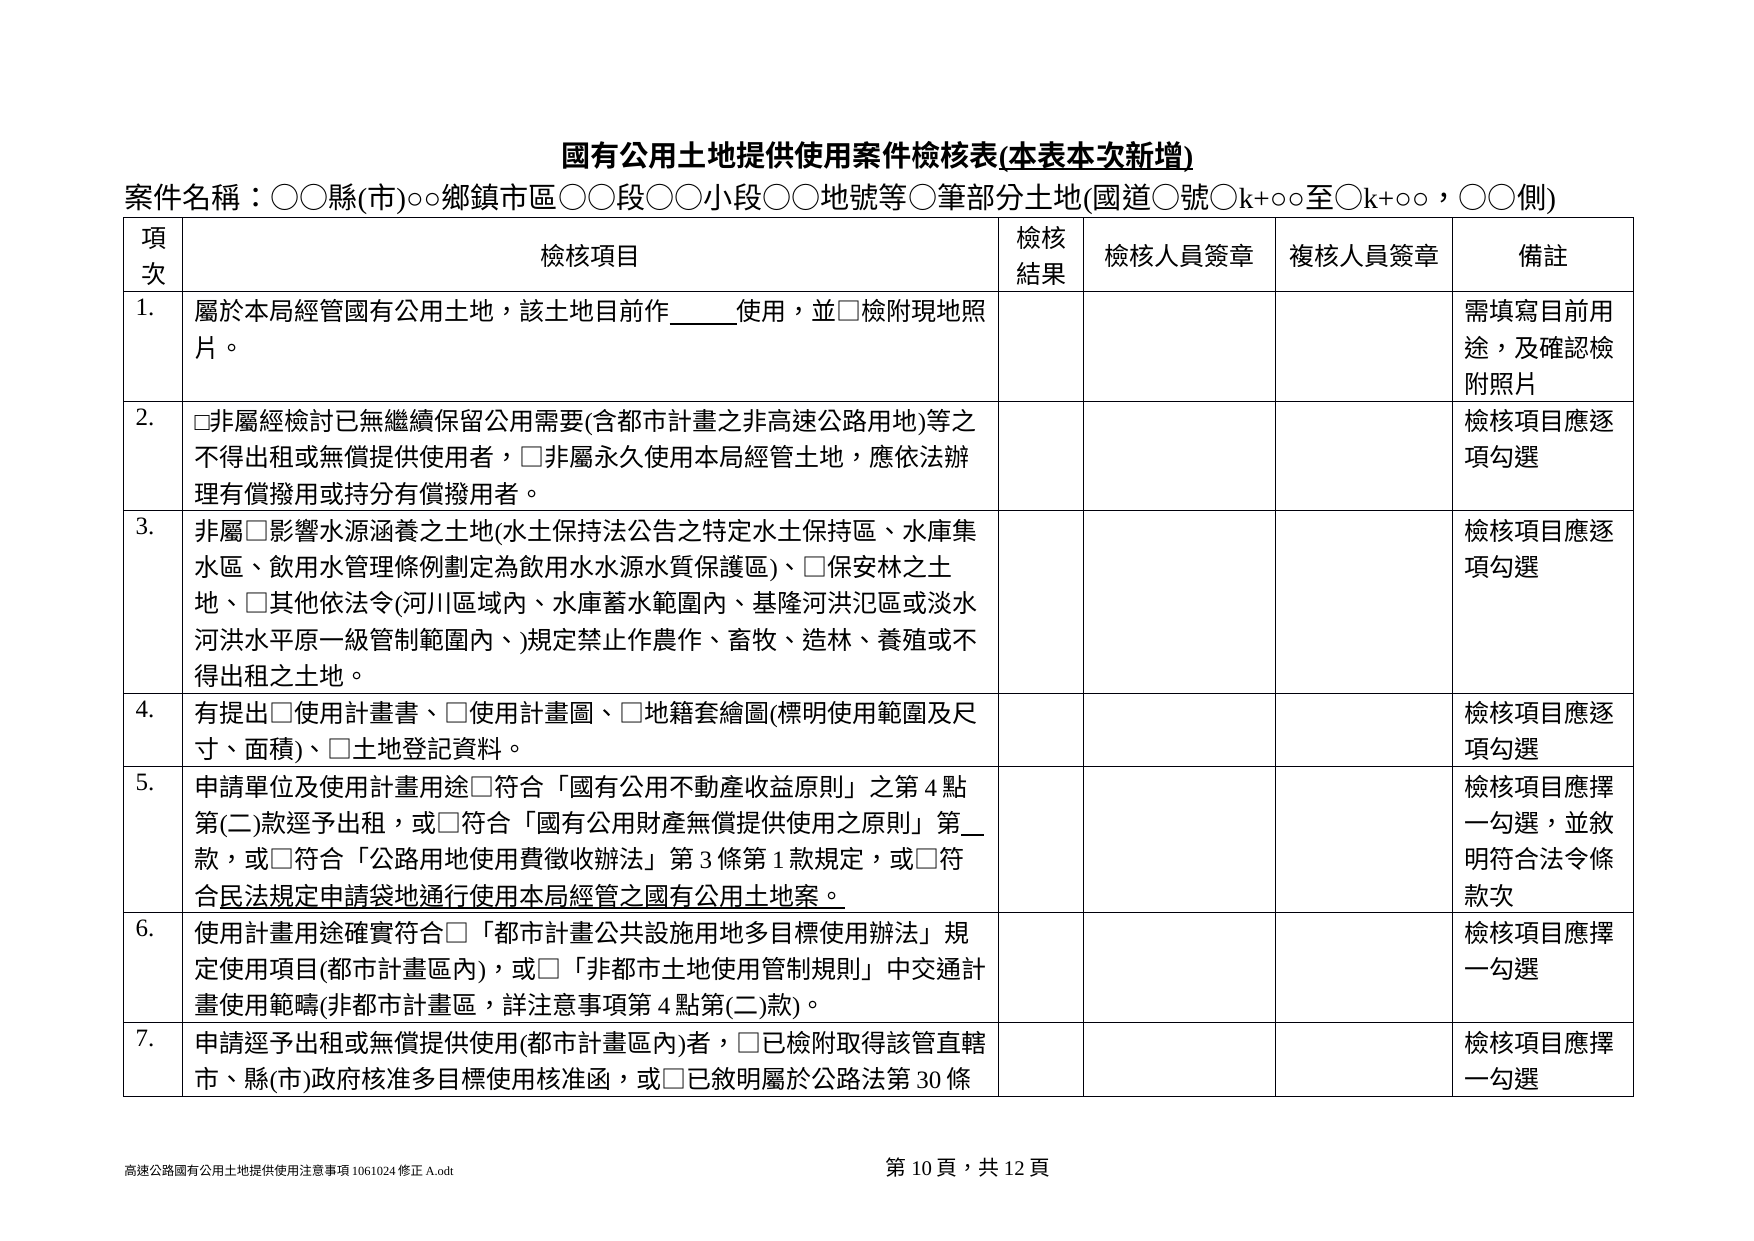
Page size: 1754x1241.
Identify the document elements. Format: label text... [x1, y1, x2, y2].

table_cell 檢核項目應擇一勾選 [1453, 1023, 1633, 1096]
table_cell [124, 913, 182, 1022]
table_cell 申請逕予出租或無償提供使用(都市計畫區內)者，□已檢附取得該管直轄市、縣(市)政府核准多目標使用核准函，或□已敘明屬於公路法第30條 [183, 1023, 998, 1096]
table_header 備註 [1453, 218, 1633, 291]
table_cell [124, 694, 182, 766]
table_cell 檢核項目應逐項勾選 [1453, 694, 1633, 766]
table_cell 屬於本局經管國有公用土地，該土地目前作 使用，並□檢附現地照片。 [183, 292, 998, 401]
text 案件名稱：○○縣(市)○○鄉鎮市區○○段○○小段○○地號等○筆部分土地(國道○號○k+○○至○k+○○，○○側) [124, 175, 1630, 217]
table_cell [999, 767, 1083, 912]
table_cell [1084, 767, 1275, 912]
table_cell 檢核項目應擇一勾選 [1453, 913, 1633, 1022]
table_cell □非屬經檢討已無繼續保留公用需要(含都市計畫之非高速公路用地)等之不得出租或無償提供使用者，□非屬永久使用本局經管土地，應依法辦理有償撥用或持分有償撥用者。 [183, 402, 998, 510]
table_cell [999, 292, 1083, 401]
table_cell 檢核項目應擇一勾選，並敘明符合法令條款次 [1453, 767, 1633, 912]
table_cell [999, 694, 1083, 766]
table_cell [1084, 694, 1275, 766]
table_cell [1276, 292, 1452, 401]
text 國有公用土地提供使用案件檢核表(本表本次新增) [124, 133, 1630, 175]
table_header 檢核項目 [183, 218, 998, 291]
table_header 項次 [124, 218, 182, 291]
table_cell [1276, 402, 1452, 510]
table_cell [124, 292, 182, 401]
table_header 檢核結果 [999, 218, 1083, 291]
table_cell [1276, 511, 1452, 693]
table_cell [1276, 913, 1452, 1022]
table_cell [1276, 767, 1452, 912]
table_cell [1084, 292, 1275, 401]
table_cell [124, 402, 182, 510]
table_cell [1084, 913, 1275, 1022]
table_cell 非屬□影響水源涵養之土地(水土保持法公告之特定水土保持區、水庫集水區、飲用水管理條例劃定為飲用水水源水質保護區)、□保安林之土地、□其他依法令(河川區域內、水庫蓄水範圍內、基隆河洪氾區或淡水河洪水平原一級管制範圍內、)規定禁止作農作、畜牧、造林、養殖或不得出租之土地。 [183, 511, 998, 693]
table_cell [1276, 694, 1452, 766]
table_header 複核人員簽章 [1276, 218, 1452, 291]
table_cell [999, 402, 1083, 510]
table_cell 檢核項目應逐項勾選 [1453, 511, 1633, 693]
table_cell [999, 1023, 1083, 1096]
table_cell [1084, 402, 1275, 510]
table_cell [1276, 1023, 1452, 1096]
table_cell 申請單位及使用計畫用途□符合「國有公用不動產收益原則」之第4點第(二)款逕予出租，或□符合「國有公用財產無償提供使用之原則」第 款，或□符合「公路用地使用費徵收辦法」第3條第1款規定，或□符合民法規定申請袋地通行使用本局經管之國有公用土地案。 [183, 767, 998, 912]
table_cell [999, 511, 1083, 693]
table_cell [124, 1023, 182, 1096]
table_cell [1084, 1023, 1275, 1096]
table_cell [999, 913, 1083, 1022]
table_cell 需填寫目前用途，及確認檢附照片 [1453, 292, 1633, 401]
table_cell 有提出□使用計畫書、□使用計畫圖、□地籍套繪圖(標明使用範圍及尺寸、面積)、□土地登記資料。 [183, 694, 998, 766]
table_cell [124, 511, 182, 693]
table_cell 檢核項目應逐項勾選 [1453, 402, 1633, 510]
table_header 檢核人員簽章 [1084, 218, 1275, 291]
table_cell 使用計畫用途確實符合□「都市計畫公共設施用地多目標使用辦法」規定使用項目(都市計畫區內)，或□「非都市土地使用管制規則」中交通計畫使用範疇(非都市計畫區，詳注意事項第4點第(二)款)。 [183, 913, 998, 1022]
table_cell [1084, 511, 1275, 693]
table_cell [124, 767, 182, 912]
